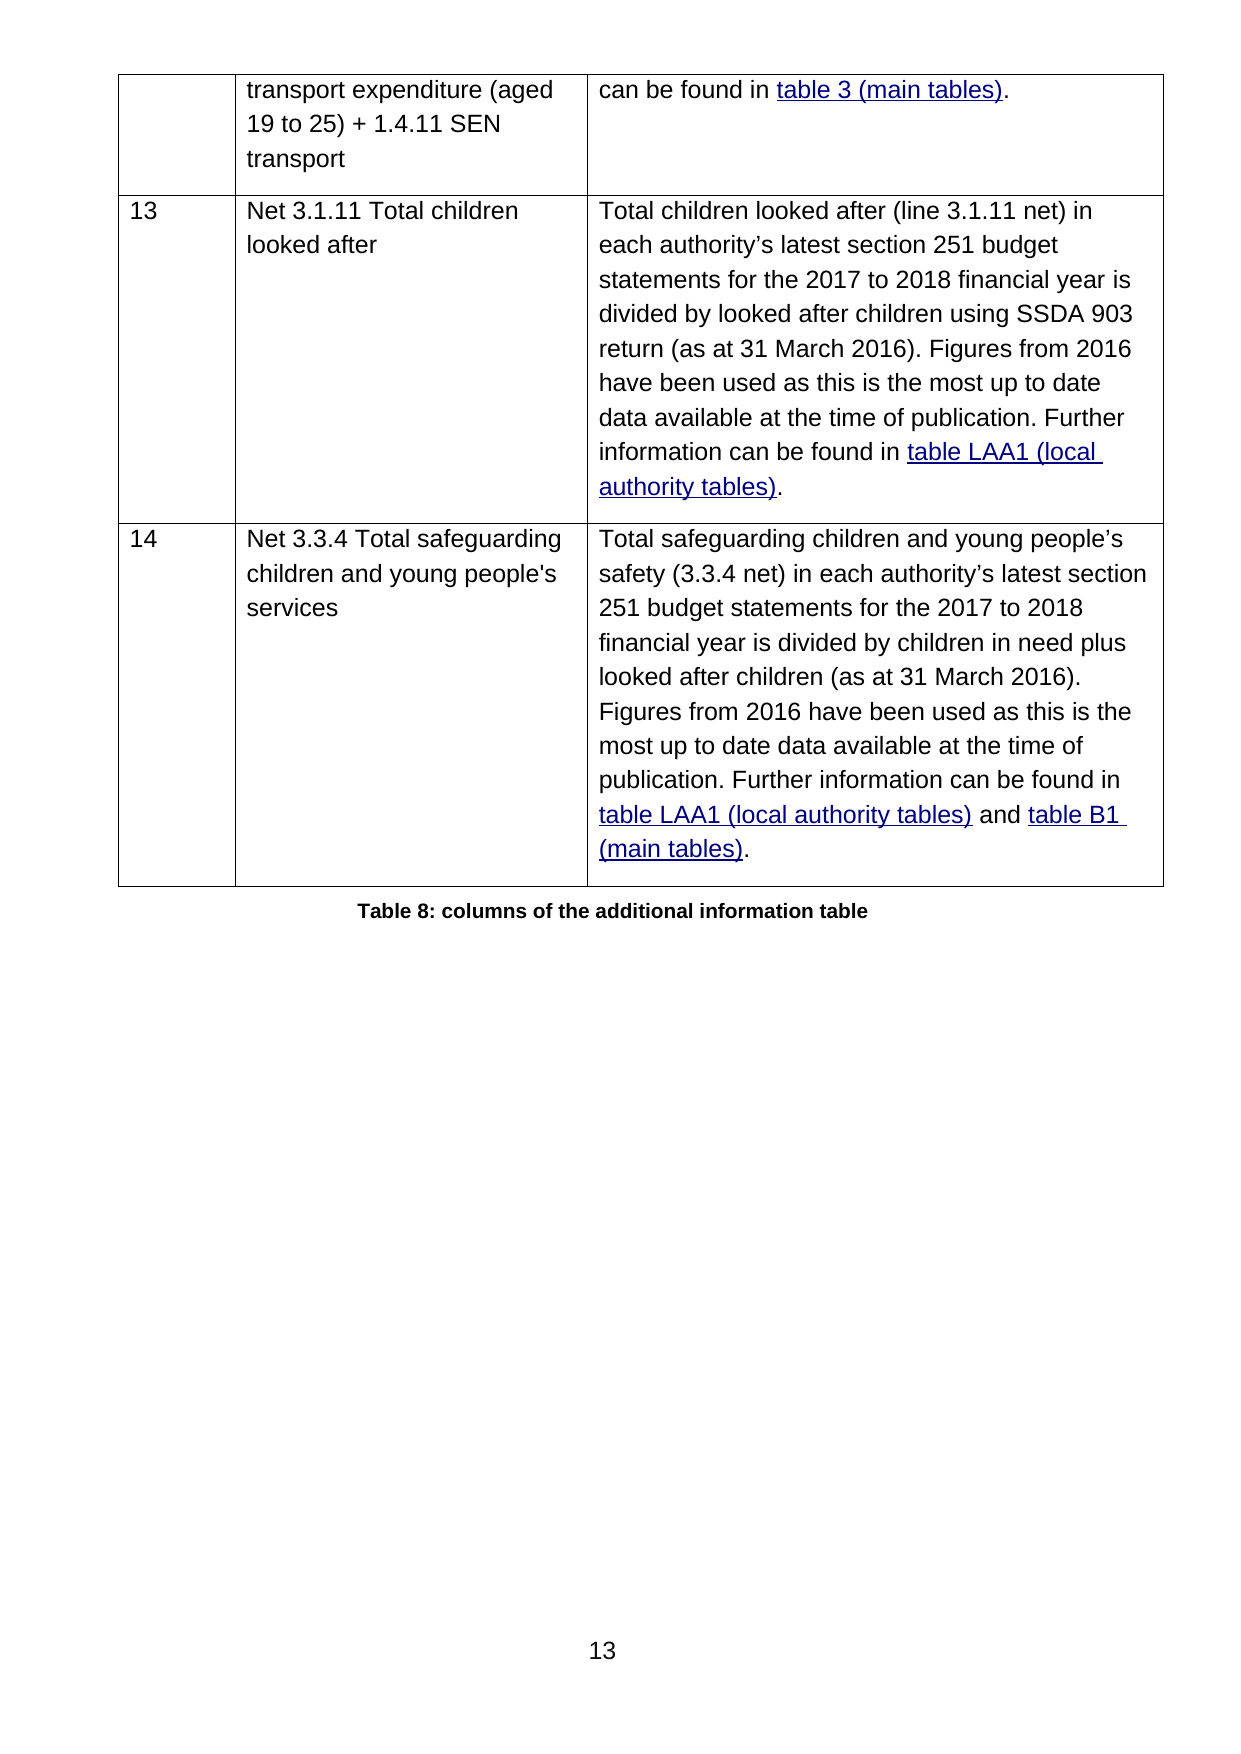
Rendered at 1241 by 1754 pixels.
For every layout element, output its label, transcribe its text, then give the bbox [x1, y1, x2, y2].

table_cell can be found in table 3 (main tables). [588, 75, 1163, 195]
table_cell 14 [119, 524, 235, 886]
table_cell 13 [119, 196, 235, 523]
table_cell Total children looked after (line 3.1.11 net) in each authority’s latest section 251 budget statements for the 2017 to 2018 financial year is divided by looked after children using SSDA 903 return (as at 31 March 2016). Figures from 2016 have been used as this is the most up to date data available at the time of publication. Further information can be found in table LAA1 (local authority tables). [588, 196, 1163, 523]
table_cell transport expenditure (aged 19 to 25) + 1.4.11 SEN transport [236, 75, 587, 195]
table_cell Net 3.1.11 Total children looked after [236, 196, 587, 523]
table_cell [119, 75, 235, 195]
text Table 8: columns of the additional information table [118, 899, 1107, 923]
table_cell Total safeguarding children and young people’s safety (3.3.4 net) in each authority’s latest section 251 budget statements for the 2017 to 2018 financial year is divided by children in need plus looked after children (as at 31 March 2016). Figures from 2016 have been used as this is the most up to date data available at the time of publication. Further information can be found in table LAA1 (local authority tables) and table B1 (main tables). [588, 524, 1163, 886]
table_cell Net 3.3.4 Total safeguarding children and young people's services [236, 524, 587, 886]
